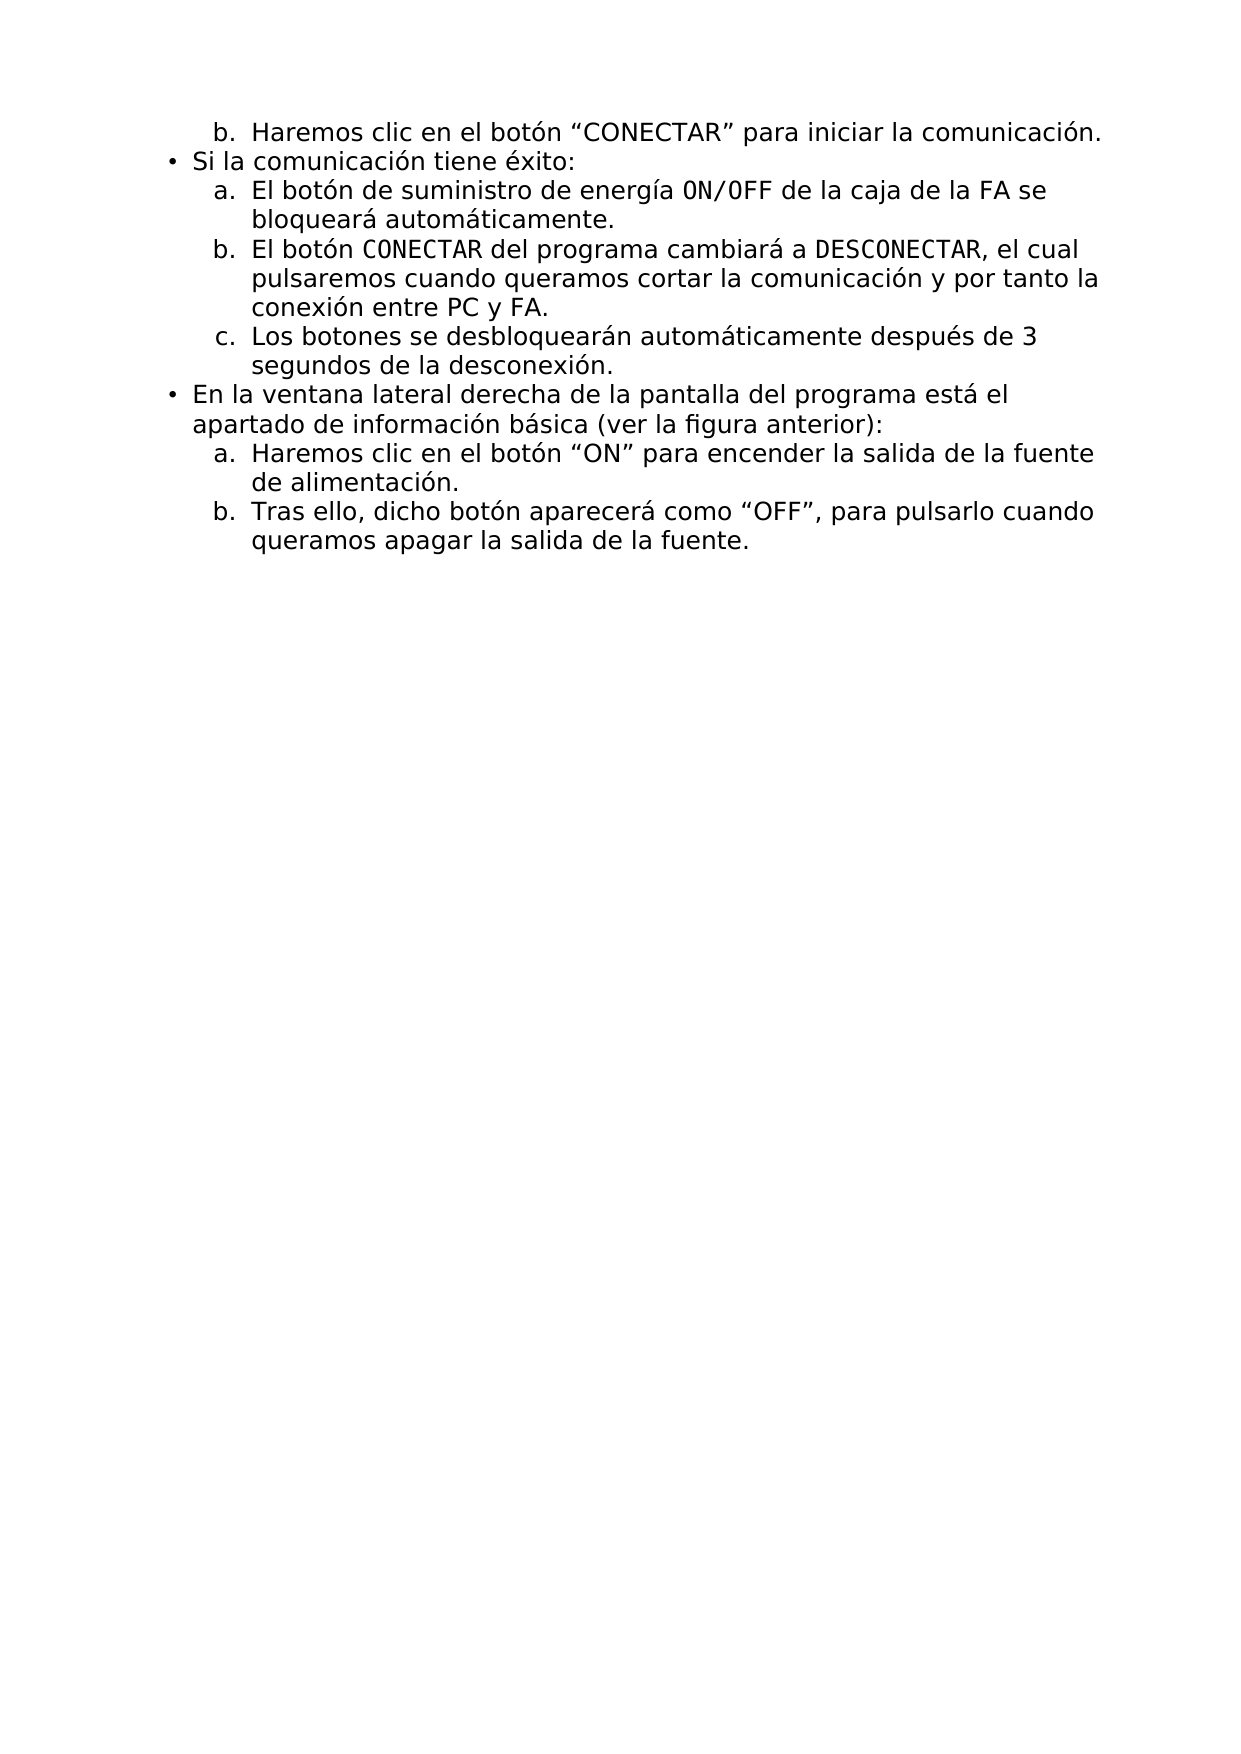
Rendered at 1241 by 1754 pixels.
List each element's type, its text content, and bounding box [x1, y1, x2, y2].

list Los botones se desbloquearán automáticamente después de 3 segundos de la desconexión. [236, 322, 1122, 381]
list Tras ello, dicho botón aparecerá como “OFF”, para pulsarlo cuando queramos apagar la salida de la fuente. [236, 497, 1122, 556]
list El botón de suministro de energía ON/OFF de la caja de la FA se bloqueará automáticamente. [236, 176, 1122, 235]
list Haremos clic en el botón “CONECTAR” para iniciar la comunicación. [236, 118, 1122, 147]
list Si la comunicación tiene éxito: [177, 147, 1122, 176]
list El botón CONECTAR del programa cambiará a DESCONECTAR, el cual pulsaremos cuando queramos cortar la comunicación y por tanto la conexión entre PC y FA. [236, 235, 1122, 322]
list Haremos clic en el botón “ON” para encender la salida de la fuente de alimentación. [236, 439, 1122, 497]
list En la ventana lateral derecha de la pantalla del programa está el apartado de información básica (ver la figura anterior): [177, 381, 1122, 439]
